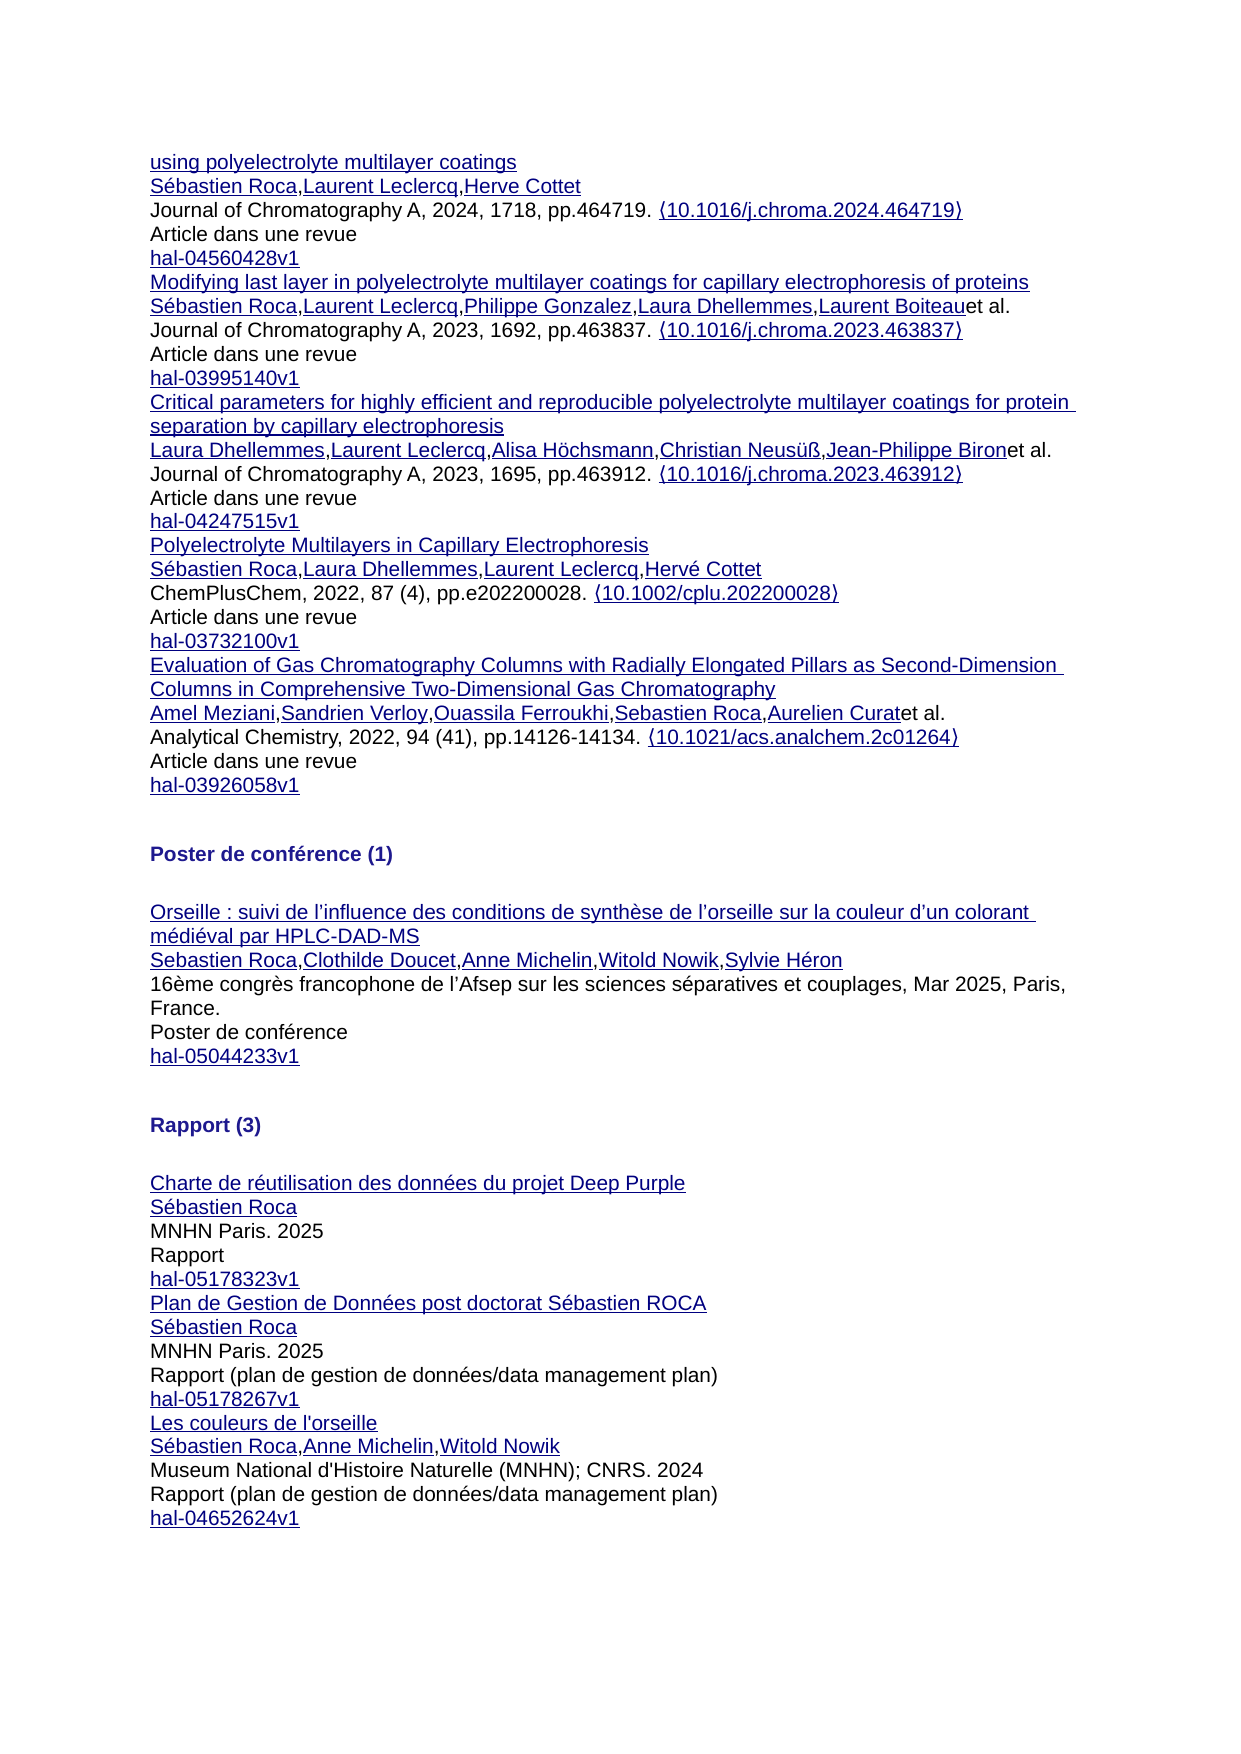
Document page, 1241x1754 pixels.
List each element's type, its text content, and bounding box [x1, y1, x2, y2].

table_header Orseille : suivi de l’influence des conditions de synthèse de l’orseille sur la couleur d’un colorant médiéval par HPLC-DAD-MS Sebastien Roca,Clothilde Doucet,Anne Michelin,Witold Nowik,Sylvie Héron 16ème congrès francophone de l’Afsep sur les sciences séparatives et couplages, Mar 2025, Paris, France. Poster de conférence hal-05044233v1 [150, 900, 1090, 1068]
table_header Charte de réutilisation des données du projet Deep Purple Sébastien Roca MNHN Paris. 2025 Rapport hal-05178323v1 [150, 1171, 1090, 1291]
table_cell Les couleurs de l'orseille Sébastien Roca,Anne Michelin,Witold Nowik Museum National d'Histoire Naturelle (MNHN); CNRS. 2024 Rapport (plan de gestion de données/data management plan) hal-04652624v1 [150, 1410, 1090, 1530]
subtitle Rapport (3) [150, 1112, 1090, 1136]
table_cell Size-based characterization of dendrigraft poly(L-lysine) by free solution capillary electrophoresis using polyelectrolyte multilayer coatings Sébastien Roca,Laurent Leclercq,Herve Cottet Journal of Chromatography A, 2024, 1718, pp.464719. ⟨10.1016/j.chroma.2024.464719⟩ Article dans une revue hal-04560428v1 [150, 150, 1090, 270]
table_cell Evaluation of Gas Chromatography Columns with Radially Elongated Pillars as Second-Dimension Columns in Comprehensive Two-Dimensional Gas Chromatography Amel Meziani,Sandrien Verloy,Ouassila Ferroukhi,Sebastien Roca,Aurelien Curatet al. Analytical Chemistry, 2022, 94 (41), pp.14126-14134. ⟨10.1021/acs.analchem.2c01264⟩ Article dans une revue hal-03926058v1 [150, 653, 1090, 797]
table_cell Plan de Gestion de Données post doctorat Sébastien ROCA Sébastien Roca MNHN Paris. 2025 Rapport (plan de gestion de données/data management plan) hal-05178267v1 [150, 1291, 1090, 1410]
table_cell Modifying last layer in polyelectrolyte multilayer coatings for capillary electrophoresis of proteins Sébastien Roca,Laurent Leclercq,Philippe Gonzalez,Laura Dhellemmes,Laurent Boiteauet al. Journal of Chromatography A, 2023, 1692, pp.463837. ⟨10.1016/j.chroma.2023.463837⟩ Article dans une revue hal-03995140v1 [150, 270, 1090, 389]
subtitle Poster de conférence (1) [150, 842, 1090, 866]
table_cell Critical parameters for highly efficient and reproducible polyelectrolyte multilayer coatings for protein separation by capillary electrophoresis Laura Dhellemmes,Laurent Leclercq,Alisa Höchsmann,Christian Neusüß,Jean-Philippe Bironet al. Journal of Chromatography A, 2023, 1695, pp.463912. ⟨10.1016/j.chroma.2023.463912⟩ Article dans une revue hal-04247515v1 [150, 390, 1090, 533]
table_cell Polyelectrolyte Multilayers in Capillary Electrophoresis Sébastien Roca,Laura Dhellemmes,Laurent Leclercq,Hervé Cottet ChemPlusChem, 2022, 87 (4), pp.e202200028. ⟨10.1002/cplu.202200028⟩ Article dans une revue hal-03732100v1 [150, 533, 1090, 653]
